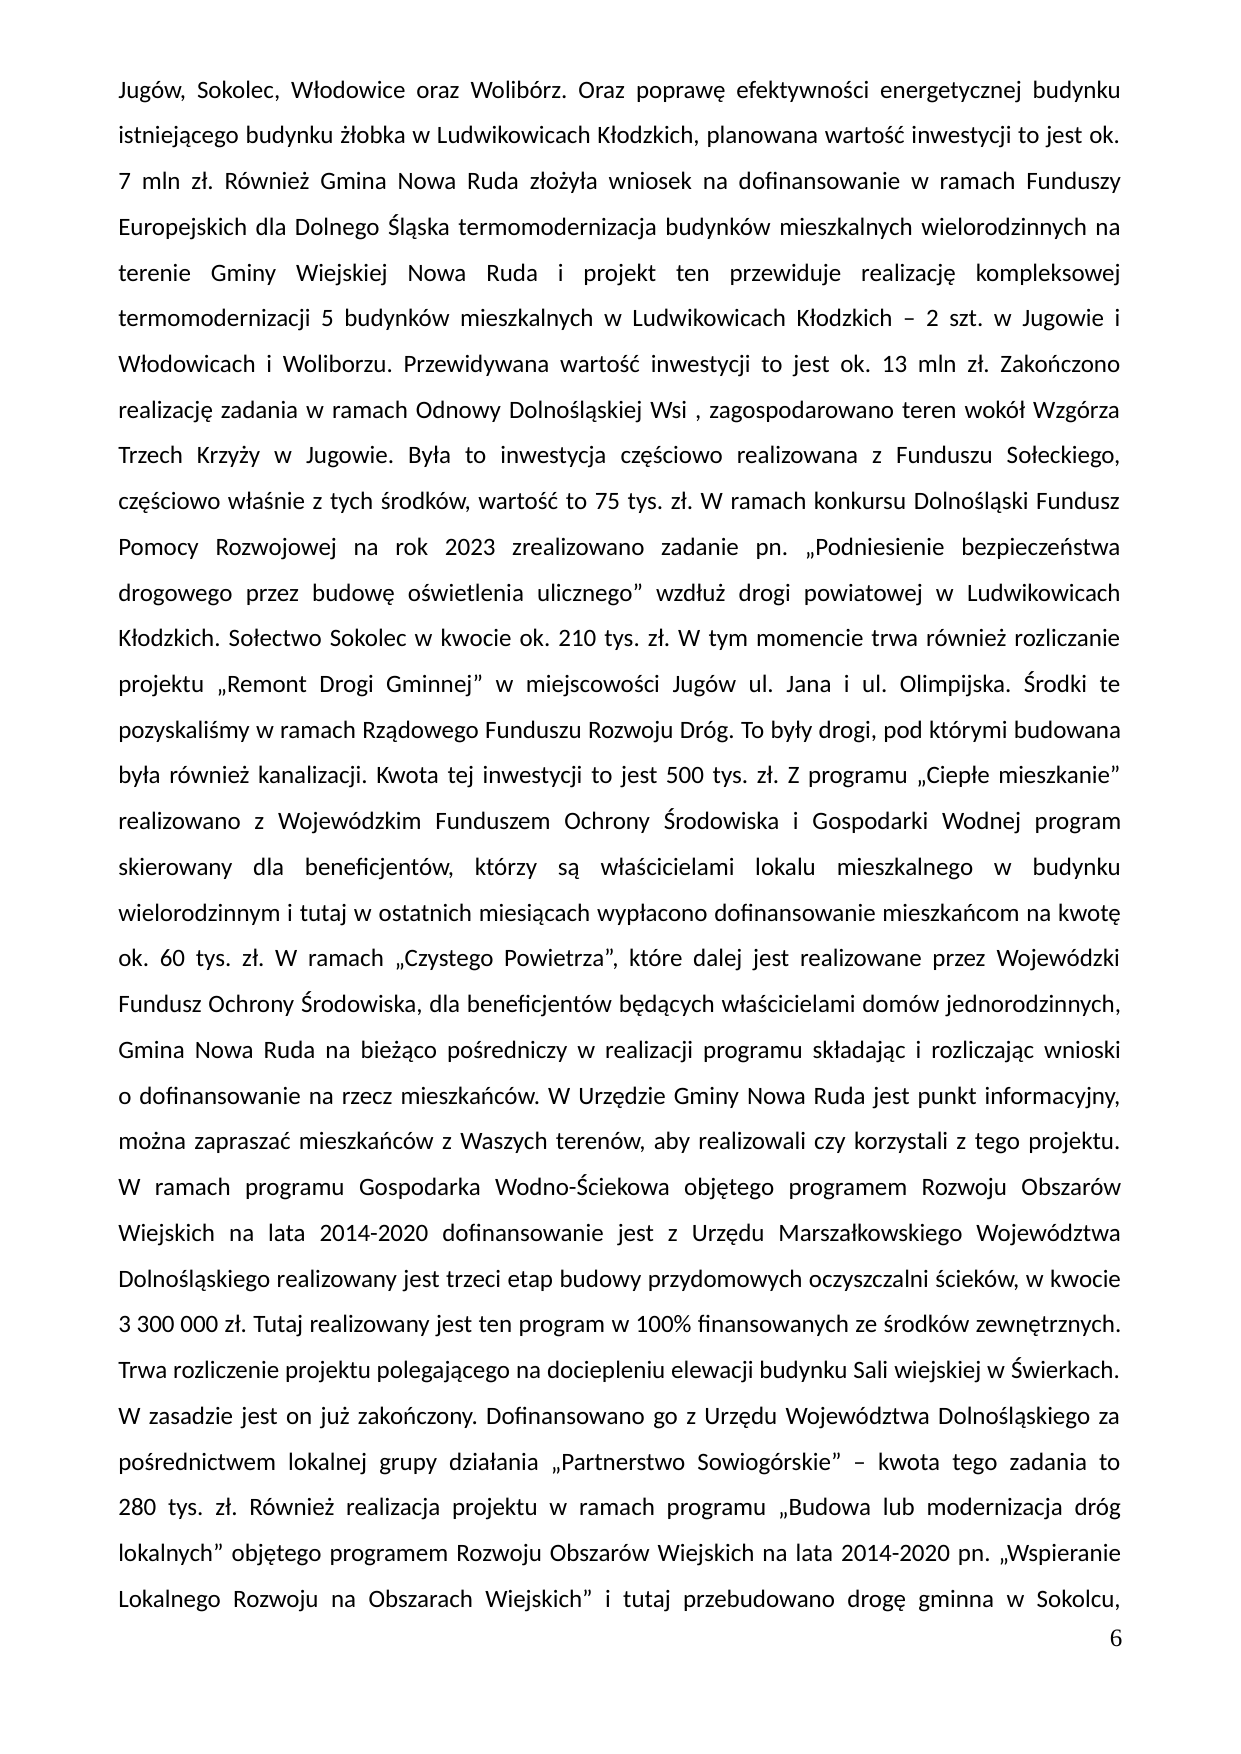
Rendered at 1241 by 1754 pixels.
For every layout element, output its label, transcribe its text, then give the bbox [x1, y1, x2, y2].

text Jugów, Sokolec, Włodowice oraz Wolibórz. Oraz poprawę efektywności energetycznej budynku istniejącego budynku żłobka w Ludwikowicach Kłodzkich, planowana wartość inwestycji to jest ok. 7 mln zł. Również Gmina Nowa Ruda złożyła wniosek na dofinansowanie w ramach Funduszy Europejskich dla Dolnego Śląska termomodernizacja budynków mieszkalnych wielorodzinnych na terenie Gminy Wiejskiej Nowa Ruda i projekt ten przewiduje realizację kompleksowej termomodernizacji 5 budynków mieszkalnych w Ludwikowicach Kłodzkich – 2 szt. w Jugowie i Włodowicach i Woliborzu. Przewidywana wartość inwestycji to jest ok. 13 mln zł. Zakończono realizację zadania w ramach Odnowy Dolnośląskiej Wsi , zagospodarowano teren wokół Wzgórza Trzech Krzyży w Jugowie. Była to inwestycja częściowo realizowana z Funduszu Sołeckiego, częściowo właśnie z tych środków, wartość to 75 tys. zł. W ramach konkursu Dolnośląski Fundusz Pomocy Rozwojowej na rok 2023 zrealizowano zadanie pn. „Podniesienie bezpieczeństwa drogowego przez budowę oświetlenia ulicznego” wzdłuż drogi powiatowej w Ludwikowicach Kłodzkich. Sołectwo Sokolec w kwocie ok. 210 tys. zł. W tym momencie trwa również rozliczanie projektu „Remont Drogi Gminnej” w miejscowości Jugów ul. Jana i ul. Olimpijska. Środki te pozyskaliśmy w ramach Rządowego Funduszu Rozwoju Dróg. To były drogi, pod którymi budowana była również kanalizacji. Kwota tej inwestycji to jest 500 tys. zł. Z programu „Ciepłe mieszkanie” realizowano z Wojewódzkim Funduszem Ochrony Środowiska i Gospodarki Wodnej program skierowany dla beneficjentów, którzy są właścicielami lokalu mieszkalnego w budynku wielorodzinnym i tutaj w ostatnich miesiącach wypłacono dofinansowanie mieszkańcom na kwotę ok. 60 tys. zł. W ramach „Czystego Powietrza”, które dalej jest realizowane przez Wojewódzki Fundusz Ochrony Środowiska, dla beneficjentów będących właścicielami domów jednorodzinnych, Gmina Nowa Ruda na bieżąco pośredniczy w realizacji programu składając i rozliczając wnioski o dofinansowanie na rzecz mieszkańców. W Urzędzie Gminy Nowa Ruda jest punkt informacyjny, można zapraszać mieszkańców z Waszych terenów, aby realizowali czy korzystali z tego projektu. W ramach programu Gospodarka Wodno-Ściekowa objętego programem Rozwoju Obszarów Wiejskich na lata 2014-2020 dofinansowanie jest z Urzędu Marszałkowskiego Województwa Dolnośląskiego realizowany jest trzeci etap budowy przydomowych oczyszczalni ścieków, w kwocie 3 300 000 zł. Tutaj realizowany jest ten program w 100% finansowanych ze środków zewnętrznych. Trwa rozliczenie projektu polegającego na dociepleniu elewacji budynku Sali wiejskiej w Świerkach. W zasadzie jest on już zakończony. Dofinansowano go z Urzędu Województwa Dolnośląskiego za pośrednictwem lokalnej grupy działania „Partnerstwo Sowiogórskie” – kwota tego zadania to 280 tys. zł. Również realizacja projektu w ramach programu „Budowa lub modernizacja dróg lokalnych” objętego programem Rozwoju Obszarów Wiejskich na lata 2014-2020 pn. „Wspieranie Lokalnego Rozwoju na Obszarach Wiejskich” i tutaj przebudowano drogę gminna w Sokolcu, [118, 74, 1122, 1613]
